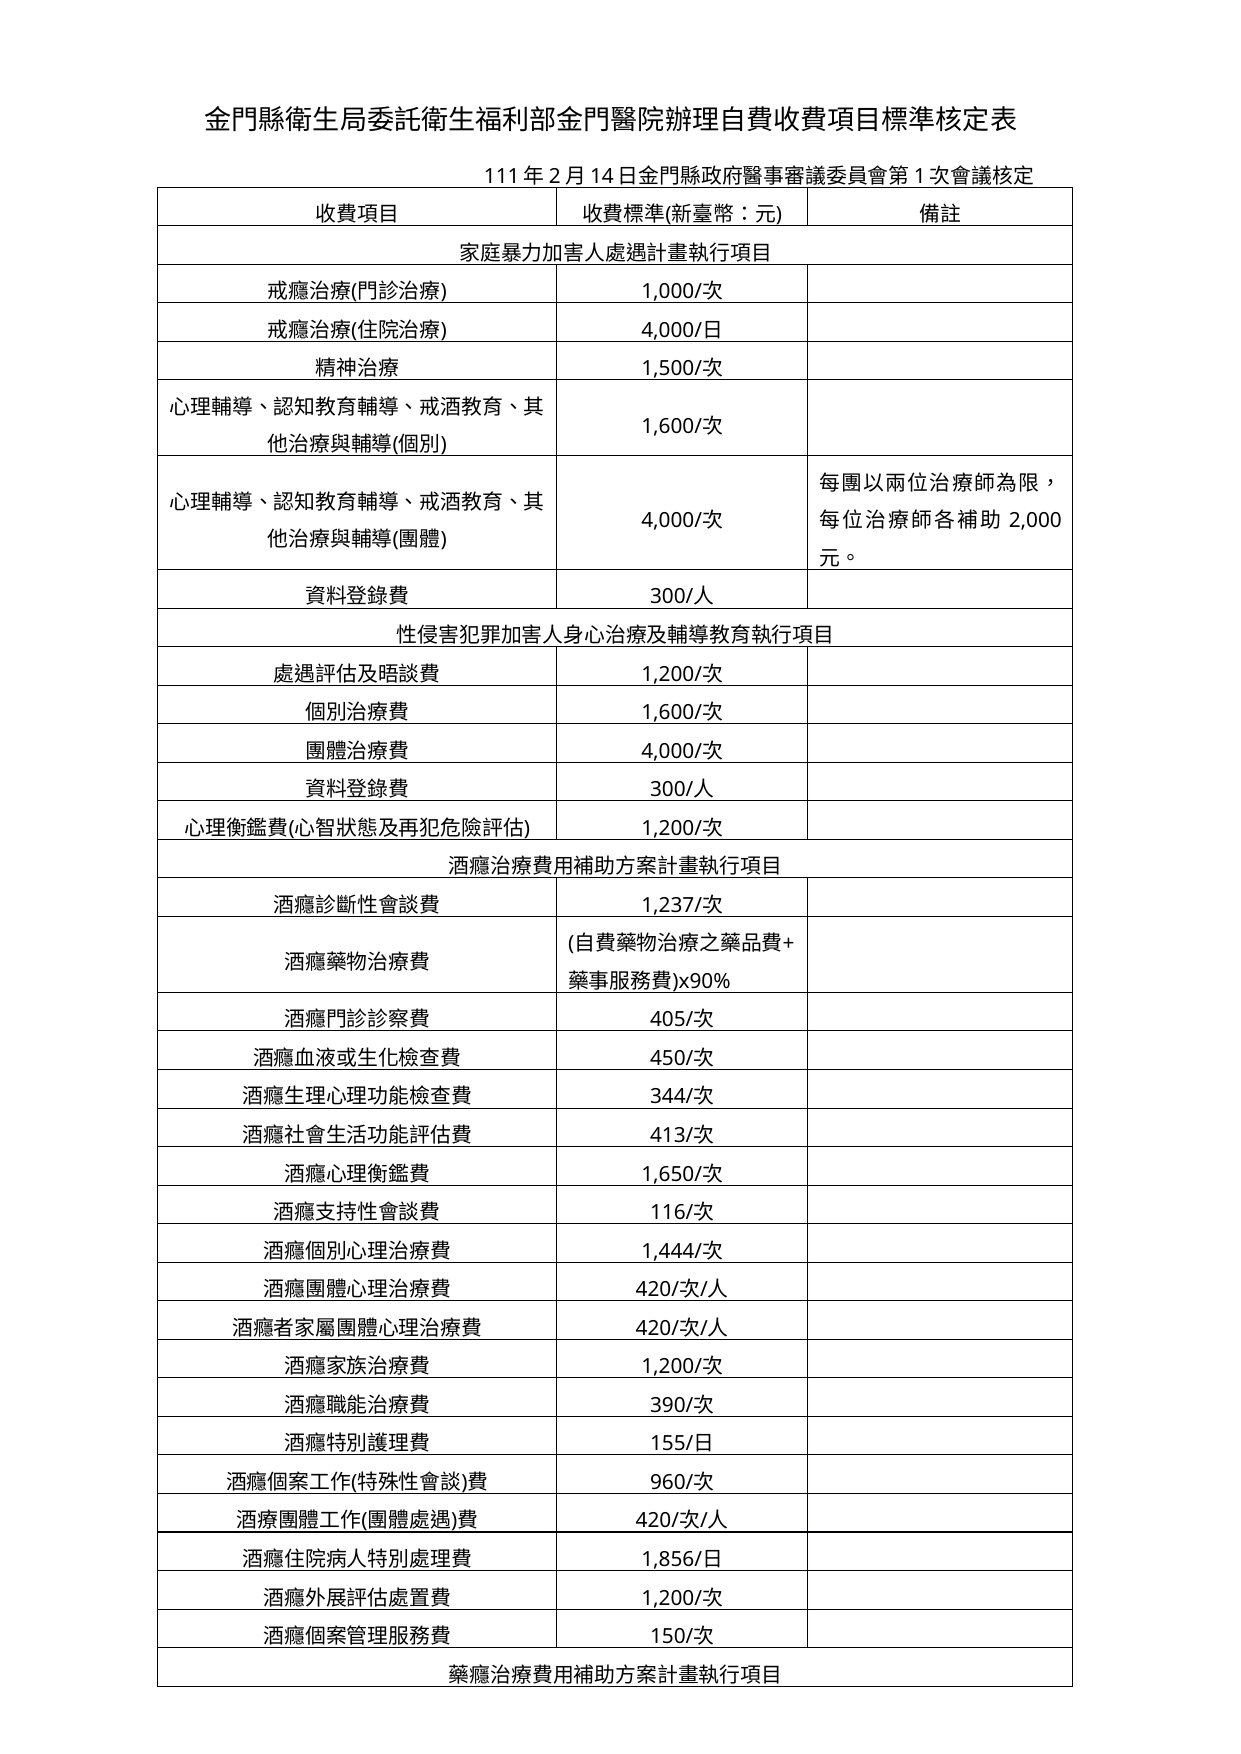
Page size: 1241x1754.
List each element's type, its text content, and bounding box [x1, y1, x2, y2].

table_cell [808, 1301, 1072, 1339]
table_cell 酒癮社會生活功能評估費 [158, 1109, 556, 1146]
table_cell [808, 1455, 1072, 1493]
table_cell 413/次 [557, 1109, 807, 1146]
table_cell [808, 1186, 1072, 1223]
table_cell 450/次 [557, 1031, 807, 1069]
table_cell [808, 647, 1072, 684]
table_cell 405/次 [557, 993, 807, 1030]
table_cell 家庭暴力加害人處遇計畫執行項目 [158, 226, 1072, 264]
table_cell [808, 1610, 1072, 1647]
table_cell 酒癮個案管理服務費 [158, 1610, 556, 1647]
table_cell 1,000/次 [557, 265, 807, 302]
table_cell 處遇評估及晤談費 [158, 647, 556, 684]
table_cell 420/次/人 [557, 1263, 807, 1300]
table_cell [808, 917, 1072, 992]
table_cell 團體治療費 [158, 724, 556, 762]
table_cell 資料登錄費 [158, 763, 556, 800]
table_cell 酒癮職能治療費 [158, 1378, 556, 1416]
table_cell [808, 1031, 1072, 1069]
table_cell 心理輔導、認知教育輔導、戒酒教育、其他治療與輔導(個別) [158, 380, 556, 455]
table_cell 酒癮個別心理治療費 [158, 1224, 556, 1262]
table_cell 1,500/次 [557, 342, 807, 379]
table_cell 300/人 [557, 570, 807, 607]
table_cell 4,000/日 [557, 303, 807, 341]
table_cell 酒癮心理衡鑑費 [158, 1147, 556, 1184]
table_cell [808, 342, 1072, 379]
table_cell 344/次 [557, 1070, 807, 1107]
table_cell 酒癮者家屬團體心理治療費 [158, 1301, 556, 1339]
table_cell 1,444/次 [557, 1224, 807, 1262]
table_cell 1,856/日 [557, 1533, 807, 1570]
table_cell [808, 1378, 1072, 1416]
table_cell 酒癮診斷性會談費 [158, 878, 556, 916]
table_cell 1,600/次 [557, 686, 807, 723]
table_cell (自費藥物治療之藥品費+藥事服務費)x90% [557, 917, 807, 992]
table_cell 酒癮個案工作(特殊性會談)費 [158, 1455, 556, 1493]
table_cell 酒癮團體心理治療費 [158, 1263, 556, 1300]
table_cell 1,200/次 [557, 1571, 807, 1608]
table_cell 心理輔導、認知教育輔導、戒酒教育、其他治療與輔導(團體) [158, 456, 556, 569]
table_cell 酒癮門診診察費 [158, 993, 556, 1030]
table_cell 酒癮住院病人特別處理費 [158, 1533, 556, 1570]
table_cell 390/次 [557, 1378, 807, 1416]
table_cell 1,200/次 [557, 1340, 807, 1377]
table_cell [808, 878, 1072, 916]
table_cell 1,600/次 [557, 380, 807, 455]
table_cell 1,237/次 [557, 878, 807, 916]
table_cell [808, 1340, 1072, 1377]
table_cell [808, 1494, 1072, 1531]
table_cell 酒癮生理心理功能檢查費 [158, 1070, 556, 1107]
table_cell [808, 1224, 1072, 1262]
table_cell 每團以兩位治療師為限，每位治療師各補助2,000元。 [808, 456, 1072, 569]
table_cell 心理衡鑑費(心智狀態及再犯危險評估) [158, 801, 556, 839]
table_cell 戒癮治療(門診治療) [158, 265, 556, 302]
table_cell 1,200/次 [557, 801, 807, 839]
table_cell 116/次 [557, 1186, 807, 1223]
table_header 收費標準(新臺幣：元) [557, 188, 807, 225]
table_cell [808, 1263, 1072, 1300]
table_cell [808, 303, 1072, 341]
table_cell 酒癮特別護理費 [158, 1417, 556, 1454]
table_cell 300/人 [557, 763, 807, 800]
table_cell [808, 1109, 1072, 1146]
table_cell [808, 1147, 1072, 1184]
table_cell [808, 993, 1072, 1030]
table_cell 420/次/人 [557, 1301, 807, 1339]
table_cell [808, 1417, 1072, 1454]
table_header 收費項目 [158, 188, 556, 225]
text 金門縣衛生局委託衛生福利部金門醫院辦理自費收費項目標準核定表 [187, 74, 1034, 149]
table_cell 420/次/人 [557, 1494, 807, 1531]
table_cell [808, 686, 1072, 723]
table_cell [808, 1571, 1072, 1608]
table_cell [808, 570, 1072, 607]
table_cell 酒癮家族治療費 [158, 1340, 556, 1377]
table_cell 酒癮血液或生化檢查費 [158, 1031, 556, 1069]
table_cell [808, 265, 1072, 302]
table_cell 精神治療 [158, 342, 556, 379]
table_cell 資料登錄費 [158, 570, 556, 607]
table_cell [808, 380, 1072, 455]
table_cell 1,200/次 [557, 647, 807, 684]
table_cell [808, 724, 1072, 762]
table_cell 酒癮治療費用補助方案計畫執行項目 [158, 840, 1072, 877]
table_cell [808, 1070, 1072, 1107]
table_header 備註 [808, 188, 1072, 225]
table_cell 150/次 [557, 1610, 807, 1647]
table_cell 4,000/次 [557, 724, 807, 762]
table_cell 個別治療費 [158, 686, 556, 723]
table_cell 155/日 [557, 1417, 807, 1454]
table_cell 性侵害犯罪加害人身心治療及輔導教育執行項目 [158, 609, 1072, 646]
table_cell [808, 1533, 1072, 1570]
table_cell 戒癮治療(住院治療) [158, 303, 556, 341]
table_cell [808, 801, 1072, 839]
table_cell 4,000/次 [557, 456, 807, 569]
table_cell 酒癮藥物治療費 [158, 917, 556, 992]
table_cell 藥癮治療費用補助方案計畫執行項目 [158, 1648, 1072, 1686]
table_cell [808, 763, 1072, 800]
table_cell 酒癮支持性會談費 [158, 1186, 556, 1223]
text 111年2月14日金門縣政府醫事審議委員會第1次會議核定 [187, 149, 1034, 187]
table_cell 酒療團體工作(團體處遇)費 [158, 1494, 556, 1531]
table_cell 1,650/次 [557, 1147, 807, 1184]
table_cell 960/次 [557, 1455, 807, 1493]
table_cell 酒癮外展評估處置費 [158, 1571, 556, 1608]
